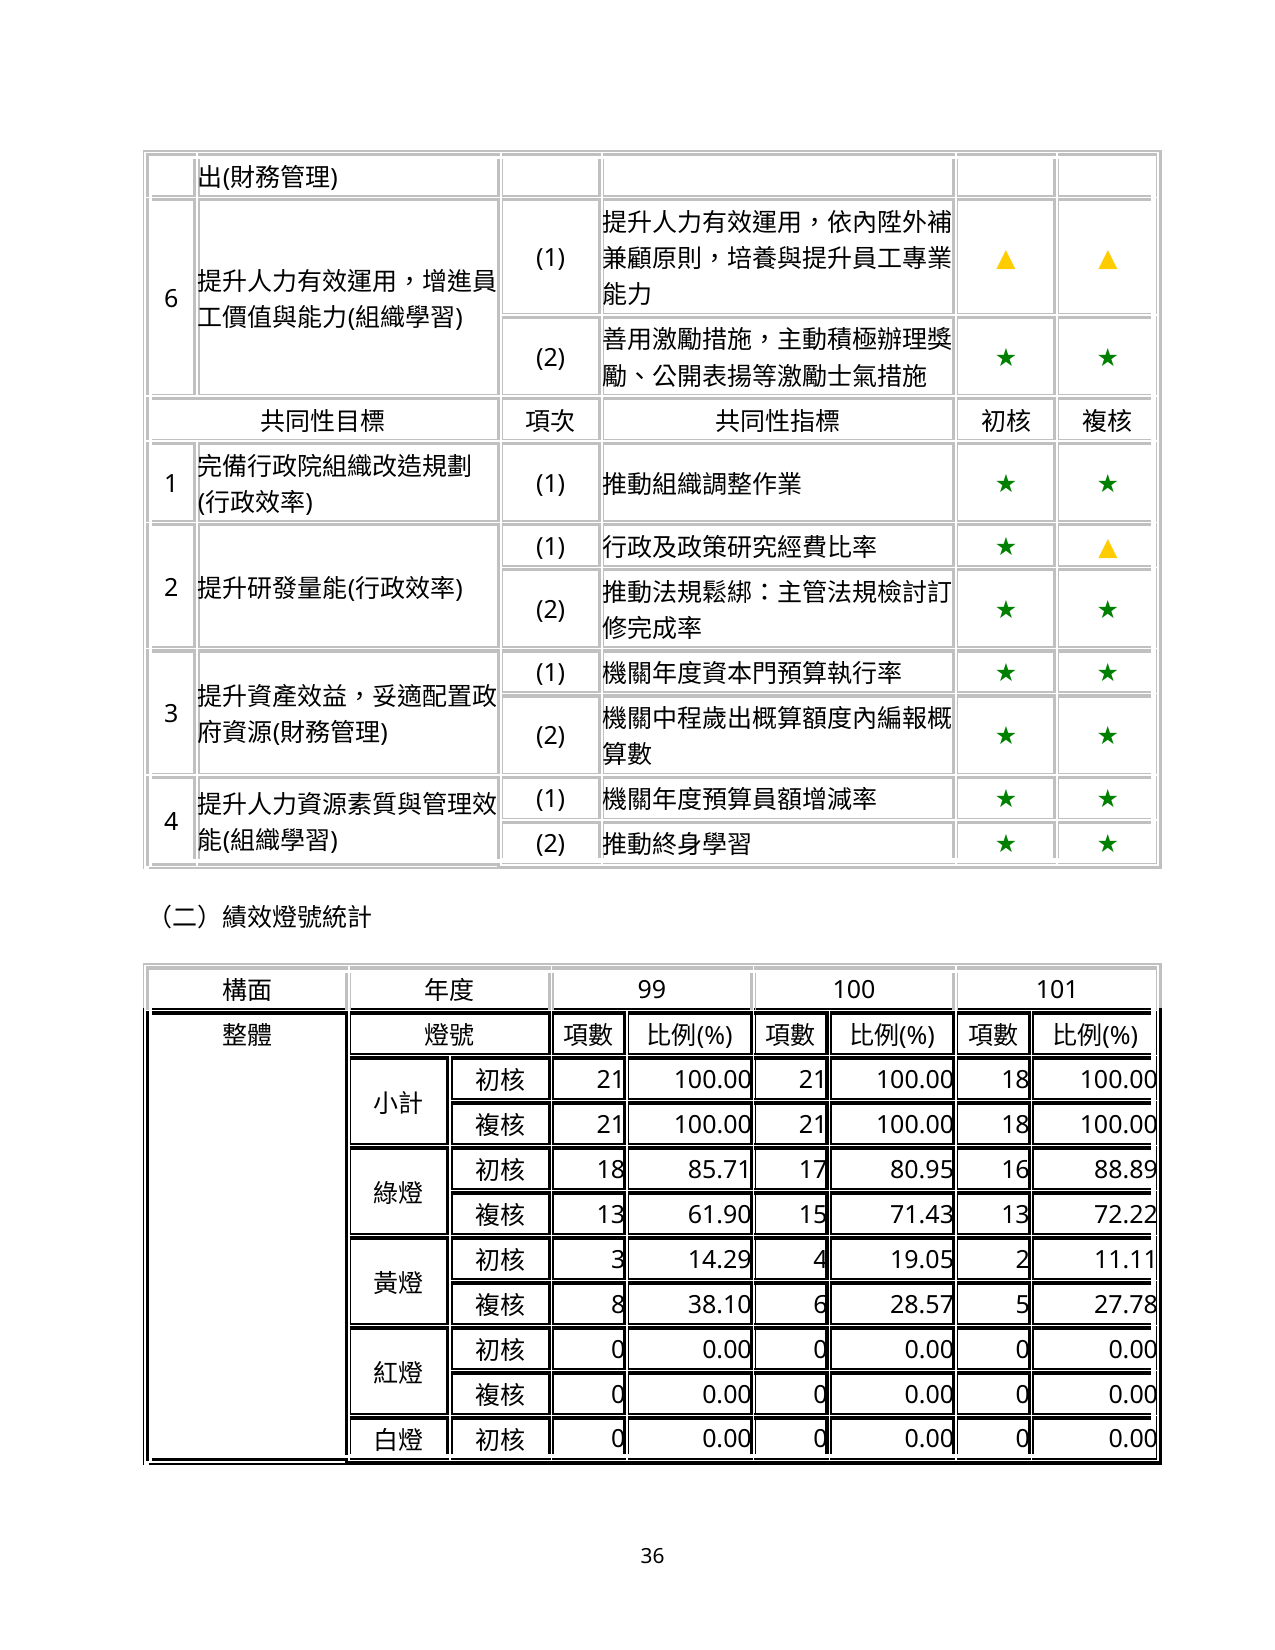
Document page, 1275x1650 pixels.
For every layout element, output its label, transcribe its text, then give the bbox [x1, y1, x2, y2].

table_cell 16 [958, 1150, 1028, 1188]
table_cell ★ [1056, 818, 1159, 862]
table_cell 0 [958, 1375, 1028, 1413]
table_cell [955, 152, 1056, 195]
table_cell 100.00 [1031, 1098, 1159, 1143]
table_cell 100.00 [629, 1105, 750, 1143]
table_cell 複核 [453, 1195, 548, 1233]
table_cell 11.11 [1031, 1233, 1159, 1278]
table_cell 21 [554, 1105, 623, 1143]
table_cell 0 [554, 1330, 623, 1368]
table_cell 15 [756, 1195, 825, 1233]
table_cell 8 [554, 1285, 623, 1323]
table_cell (1) [503, 526, 598, 565]
table_header 年度 [348, 965, 551, 1008]
table_cell 4 [756, 1240, 825, 1278]
table_cell 21 [756, 1060, 825, 1098]
table_cell 複核 [453, 1285, 548, 1323]
table_header 構面 [149, 970, 348, 1008]
table_cell 0.00 [1031, 1323, 1159, 1368]
table_cell ★ [1056, 691, 1159, 772]
table_cell 機關年度資本門預算執行率 [604, 653, 952, 691]
table_cell 0 [756, 1375, 825, 1413]
table_cell 72.22 [1031, 1188, 1159, 1233]
table_cell 18 [958, 1060, 1028, 1098]
table_cell 0 [955, 1413, 1031, 1458]
table_cell 0.00 [832, 1375, 952, 1413]
table_cell 0.00 [629, 1330, 750, 1368]
table_cell 88.89 [1031, 1143, 1159, 1188]
table_cell 初核 [453, 1060, 548, 1098]
table_cell (1) [503, 653, 598, 691]
table_cell 0 [554, 1375, 623, 1413]
table_cell 2 [146, 520, 196, 646]
table_cell 項數 [554, 1015, 623, 1053]
table_cell 0 [753, 1413, 828, 1458]
table_cell 紅燈 [351, 1330, 446, 1413]
table_cell [500, 152, 601, 195]
table_cell 38.10 [629, 1285, 750, 1323]
table_cell 初核 [453, 1150, 548, 1188]
table_cell 推動法規鬆綁：主管法規檢討訂修完成率 [604, 571, 952, 646]
table_cell 比例(%) [1031, 1008, 1159, 1053]
table_cell 0.00 [1031, 1413, 1159, 1458]
table_cell 初核 [449, 1413, 551, 1458]
table_cell 行政及政策研究經費比率 [604, 526, 952, 565]
table_cell (2) [503, 571, 598, 646]
table_cell 100.00 [832, 1060, 952, 1098]
table_cell 0.00 [626, 1413, 753, 1458]
table_cell 71.43 [832, 1195, 952, 1233]
table_cell 初核 [958, 400, 1053, 439]
table_cell ▲ [1056, 195, 1159, 312]
table_cell 13 [958, 1195, 1028, 1233]
subtitle （二）績效燈號統計 [148, 898, 1157, 934]
table_cell 推動組織調整作業 [604, 445, 952, 520]
table_cell 0 [551, 1413, 626, 1458]
table_cell 綠燈 [351, 1150, 446, 1233]
table_header 101 [955, 965, 1159, 1008]
table_cell 1 [146, 439, 196, 520]
table_cell ★ [1056, 439, 1159, 520]
table_cell 提升人力有效運用，增進員工價值與能力(組織學習) [200, 201, 497, 394]
table_cell 完備行政院組織改造規劃(行政效率) [200, 445, 497, 520]
table_cell 28.57 [832, 1285, 952, 1323]
table_cell 100.00 [1031, 1053, 1159, 1098]
table_cell [1056, 152, 1159, 195]
table_cell (1) [503, 779, 598, 817]
table_cell 3 [554, 1240, 623, 1278]
table_cell 85.71 [629, 1150, 750, 1188]
table_cell 0.00 [829, 1413, 955, 1458]
table_cell (1) [503, 445, 598, 520]
table_cell 80.95 [832, 1150, 952, 1188]
table_cell 0 [958, 1330, 1028, 1368]
table_cell 2 [958, 1240, 1028, 1278]
table_cell ▲ [958, 201, 1053, 312]
table_cell 100.00 [832, 1105, 952, 1143]
table_cell 項數 [756, 1015, 825, 1053]
table_cell ★ [1056, 313, 1159, 394]
table_cell 18 [958, 1105, 1028, 1143]
table_header 99 [551, 965, 753, 1008]
table_cell 提升人力資源素質與管理效能(組織學習) [196, 773, 500, 862]
table_cell 21 [554, 1060, 623, 1098]
table_cell 6 [146, 195, 196, 394]
table_cell 提升資產效益，妥適配置政府資源(財務管理) [200, 653, 497, 772]
table_cell 燈號 [351, 1015, 548, 1053]
table_cell 項數 [958, 1015, 1028, 1053]
table_cell 4 [146, 773, 196, 862]
table_cell ★ [1056, 773, 1159, 817]
table_cell [601, 152, 955, 195]
table_cell 5 [958, 1285, 1028, 1323]
table_cell 0.00 [1031, 1368, 1159, 1413]
table_cell 19.05 [832, 1240, 952, 1278]
table_cell 共同性目標 [146, 394, 500, 439]
table_cell 14.29 [629, 1240, 750, 1278]
table_cell 比例(%) [832, 1015, 952, 1053]
table_cell 項次 [503, 400, 598, 439]
table_cell 13 [554, 1195, 623, 1233]
table_cell ★ [958, 698, 1053, 772]
table_cell (2) [503, 698, 598, 772]
table_cell ★ [955, 818, 1056, 862]
table_cell 61.90 [629, 1195, 750, 1233]
table_cell (1) [503, 201, 598, 312]
table_cell 0.00 [629, 1375, 750, 1413]
table_cell 27.78 [1031, 1278, 1159, 1323]
table_cell 複核 [453, 1105, 548, 1143]
table_cell 17 [756, 1150, 825, 1188]
table_cell 複核 [453, 1375, 548, 1413]
table_cell 善用激勵措施，主動積極辦理獎勵、公開表揚等激勵士氣措施 [604, 319, 952, 394]
table_cell 6 [756, 1285, 825, 1323]
table_cell 白燈 [348, 1413, 449, 1458]
table_cell 初核 [453, 1240, 548, 1278]
table_cell 提升研發量能(行政效率) [200, 526, 497, 646]
table_cell ★ [958, 571, 1053, 646]
table_cell 推動終身學習 [601, 818, 955, 862]
table_cell 18 [554, 1150, 623, 1188]
table_cell 提升人力有效運用，依內陞外補兼顧原則，培養與提升員工專業能力 [604, 201, 952, 312]
table_cell ★ [958, 526, 1053, 565]
table_cell 小計 [351, 1060, 446, 1143]
table_cell ★ [1056, 565, 1159, 646]
table_cell 整體 [146, 1008, 348, 1458]
table_cell (2) [503, 319, 598, 394]
table_cell (2) [500, 818, 601, 862]
table_cell ★ [1056, 646, 1159, 691]
table_cell [149, 156, 196, 195]
table_header 100 [753, 965, 955, 1008]
table_cell ▲ [1056, 520, 1159, 565]
table_cell 複核 [1056, 394, 1159, 439]
table_cell ★ [958, 653, 1053, 691]
table_cell ★ [958, 779, 1053, 817]
table_cell 機關年度預算員額增減率 [604, 779, 952, 817]
table_cell 21 [756, 1105, 825, 1143]
table_cell 共同性指標 [604, 400, 952, 439]
table_cell 初核 [453, 1330, 548, 1368]
table_cell 黃燈 [351, 1240, 446, 1323]
table_cell 出(財務管理) [196, 152, 500, 195]
table_cell 機關中程歲出概算額度內編報概算數 [604, 698, 952, 772]
table_cell 0 [756, 1330, 825, 1368]
table_cell 0.00 [832, 1330, 952, 1368]
table_cell ★ [958, 319, 1053, 394]
table_cell 100.00 [629, 1060, 750, 1098]
table_cell 比例(%) [629, 1015, 750, 1053]
table_cell 3 [146, 646, 196, 772]
table_cell ★ [958, 445, 1053, 520]
